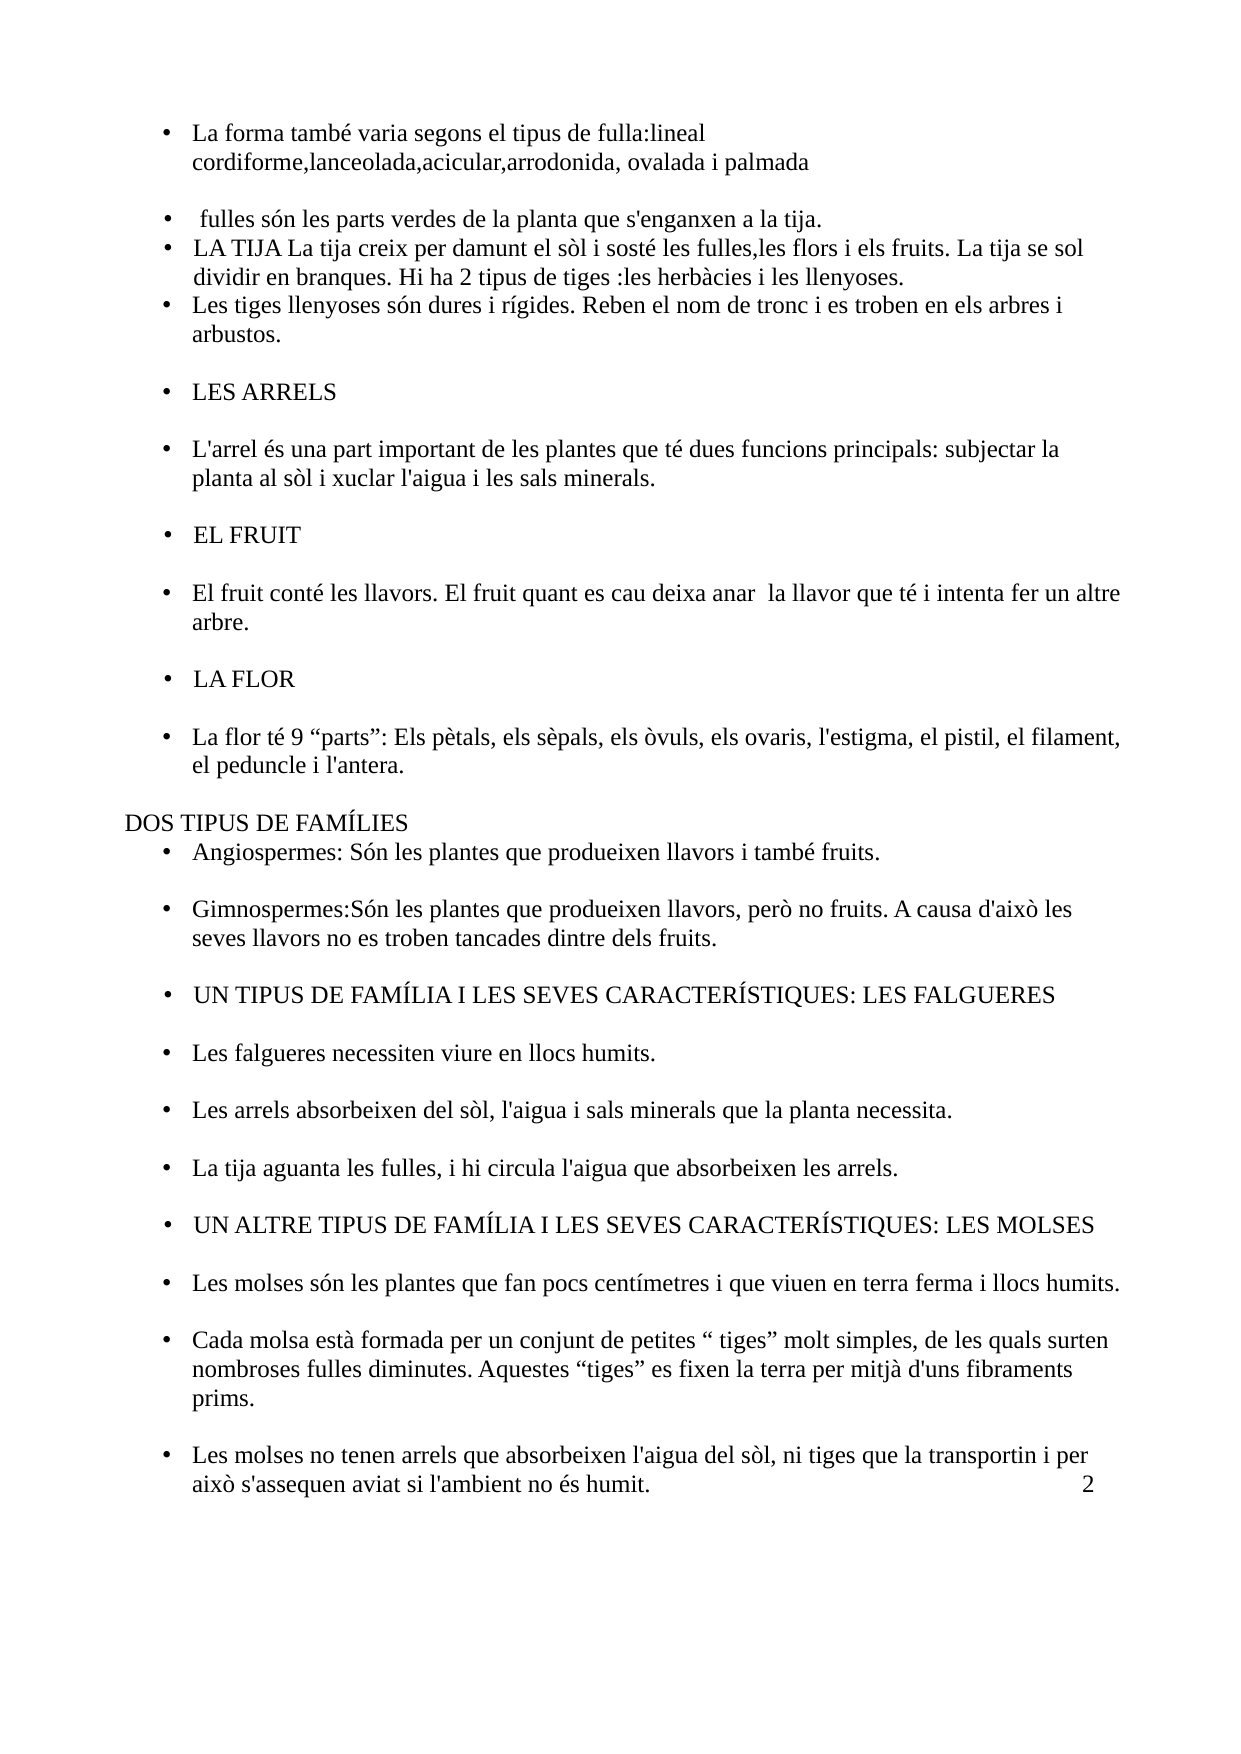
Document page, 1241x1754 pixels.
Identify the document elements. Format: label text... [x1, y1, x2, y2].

list LA TIJA La tija creix per damunt el sòl i sosté les fulles,les flors i els fruits. La tija se sol dividir en branques. Hi ha 2 tipus de tiges :les herbàcies i les llenyoses. [164, 233, 1122, 291]
list El fruit conté les llavors. El fruit quant es cau deixa anar la llavor que té i intenta fer un altre arbre. [162, 562, 1122, 636]
list Les arrels absorbeixen del sòl, l'aigua i sals minerals que la planta necessita. [162, 1079, 1122, 1124]
list L'arrel és una part important de les plantes que té dues funcions principals: subjectar la planta al sòl i xuclar l'aigua i les sals minerals. [162, 418, 1122, 492]
list Les falgueres necessiten viure en llocs humits. [162, 1022, 1122, 1067]
list UN TIPUS DE FAMÍLIA I LES SEVES CARACTERÍSTIQUES: LES FALGUERES [164, 964, 1122, 1009]
list EL FRUIT [164, 504, 1122, 549]
list Gimnospermes:Són les plantes que produeixen llavors, però no fruits. A causa d'això les seves llavors no es troben tancades dintre dels fruits. [162, 878, 1122, 952]
text DOS TIPUS DE FAMÍLIES [118, 792, 1122, 837]
list La tija aguanta les fulles, i hi circula l'aigua que absorbeixen les arrels. [162, 1137, 1122, 1182]
list Les molses són les plantes que fan pocs centímetres i que viuen en terra ferma i llocs humits. [162, 1252, 1122, 1297]
list Les tiges llenyoses són dures i rígides. Reben el nom de tronc i es troben en els arbres i arbustos. [162, 291, 1122, 348]
list La flor té 9 “parts”: Els pètals, els sèpals, els òvuls, els ovaris, l'estigma, el pistil, el filament, el peduncle i l'antera. [162, 706, 1122, 779]
list UN ALTRE TIPUS DE FAMÍLIA I LES SEVES CARACTERÍSTIQUES: LES MOLSES [164, 1194, 1122, 1239]
list Les molses no tenen arrels que absorbeixen l'aigua del sòl, ni tiges que la transportin i per això s'assequen aviat si l'ambient no és humit. 2 [162, 1424, 1122, 1498]
list Angiospermes: Són les plantes que produeixen llavors i també fruits. [162, 837, 1122, 866]
list LA FLOR [164, 648, 1122, 693]
list Cada molsa està formada per un conjunt de petites “ tiges” molt simples, de les quals surten nombroses fulles diminutes. Aquestes “tiges” es fixen la terra per mitjà d'uns fibraments prims. [162, 1309, 1122, 1412]
list LES ARRELS [162, 361, 1122, 406]
list fulles són les parts verdes de la planta que s'enganxen a la tija. [164, 188, 1122, 233]
list La forma també varia segons el tipus de fulla:lineal cordiforme,lanceolada,acicular,arrodonida, ovalada i palmada [162, 118, 1122, 176]
